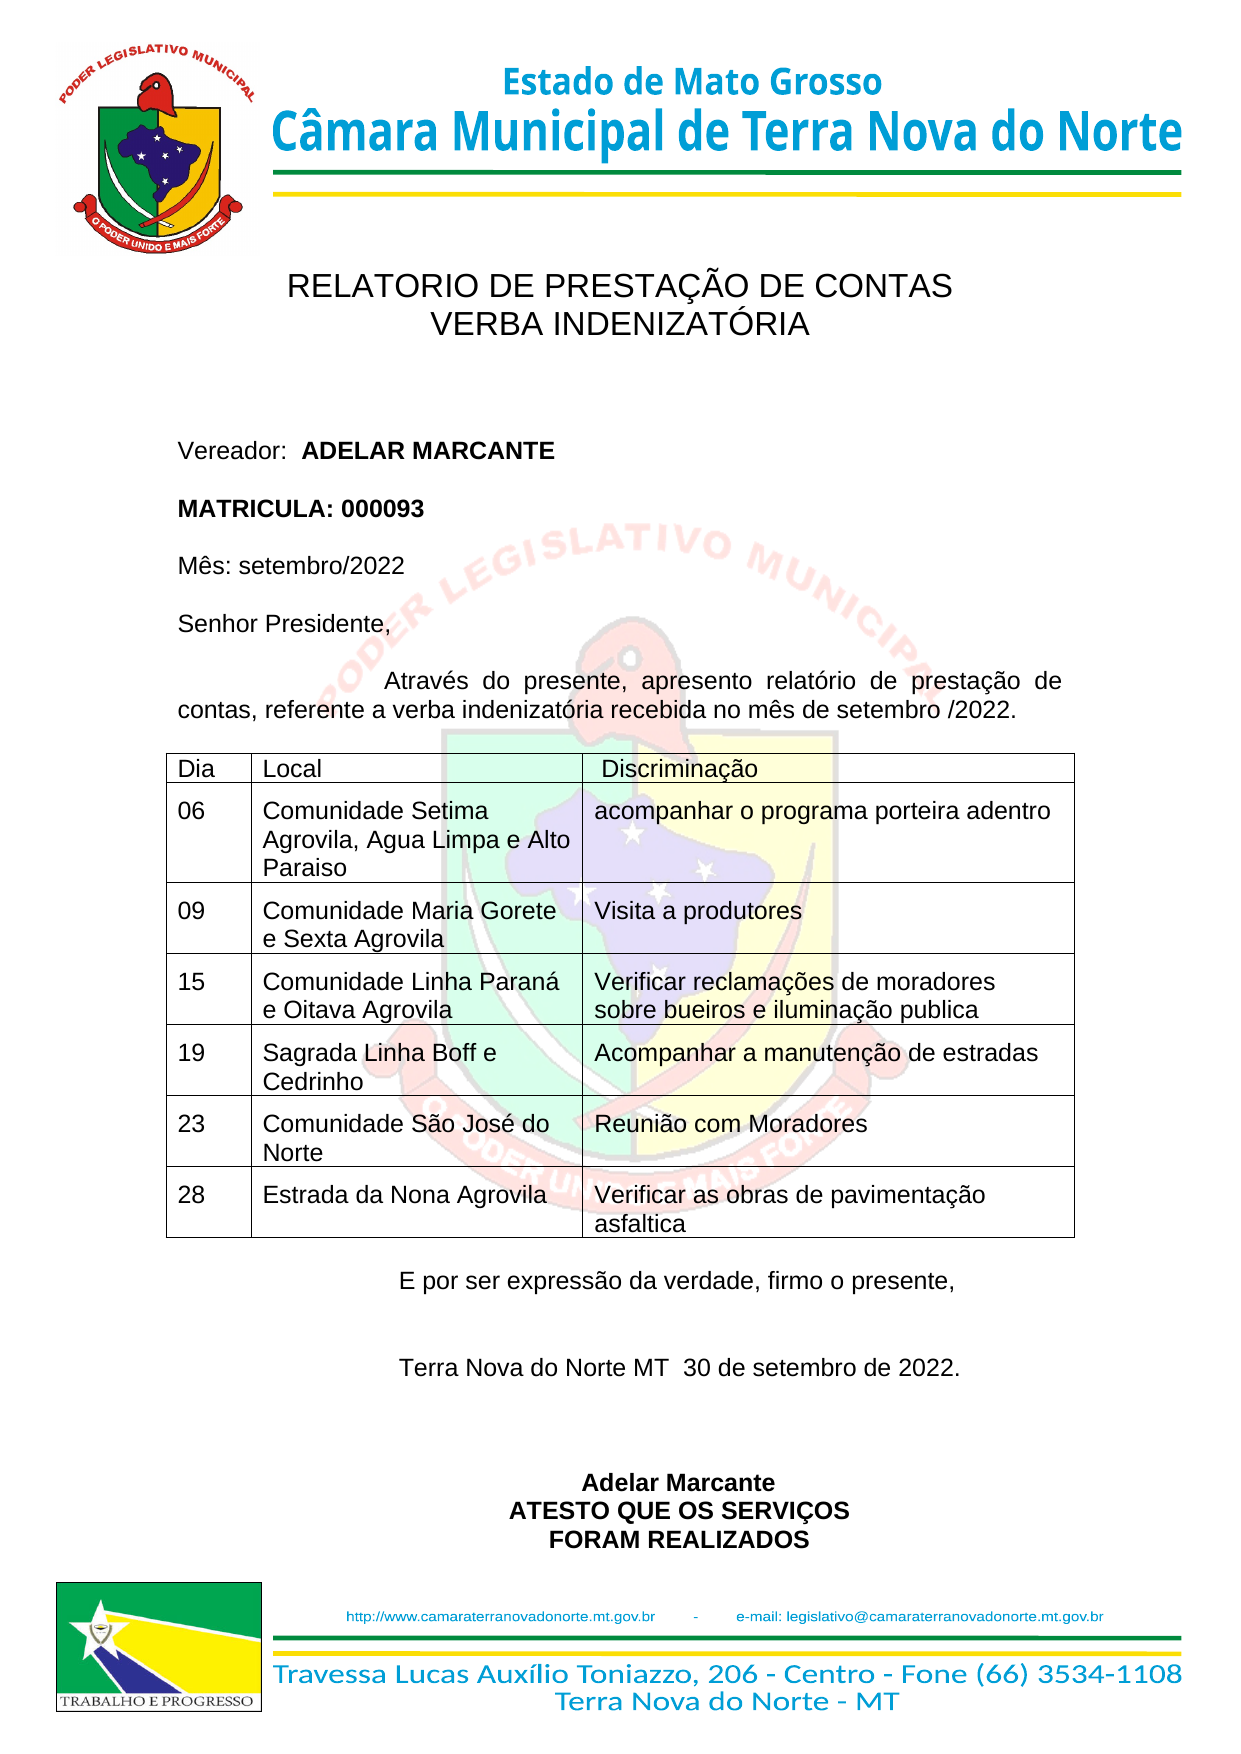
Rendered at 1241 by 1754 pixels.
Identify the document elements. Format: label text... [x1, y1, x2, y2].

table_cell Comunidade Linha Paraná e Oitava Agrovila [252, 954, 303, 1024]
text ATESTO QUE OS SERVIÇOS [236, 1496, 1122, 1525]
table_header Local [252, 754, 303, 782]
table_header Dia [167, 754, 251, 782]
table_cell Reunião com Moradores [966, 1096, 1074, 1166]
text Mês: setembro/2022 [966, 551, 1063, 580]
table_cell Comunidade São José do Norte [252, 1096, 303, 1166]
picture [860, 1611, 868, 1623]
text VERBA INDENIZATÓRIA [177, 304, 1063, 343]
text FORAM REALIZADOS [236, 1525, 1122, 1554]
text Vereador: ADELAR MARCANTE [177, 436, 1063, 465]
text MATRICULA: 000093 [177, 494, 1063, 522]
text Mês: setembro/2022 [177, 551, 303, 580]
table_cell 15 [167, 954, 251, 1024]
table_cell 19 [167, 1025, 251, 1095]
table_cell 09 [167, 883, 251, 953]
table_cell 23 [167, 1096, 251, 1166]
table_cell Visita a produtores [966, 883, 1074, 953]
table_cell Acompanhar a manutenção de estradas [966, 1025, 1074, 1095]
text RELATORIO DE PRESTAÇÃO DE CONTAS [177, 266, 1063, 304]
table_header Discriminação [966, 754, 1074, 782]
table_cell 28 [167, 1167, 251, 1237]
text Terra Nova do Norte MT 30 de setembro de 2022. [177, 1353, 1063, 1381]
text Adelar Marcante [177, 1468, 1063, 1496]
table_cell Comunidade Setima Agrovila, Agua Limpa e Alto Paraiso [252, 783, 303, 882]
table_cell Sagrada Linha Boff e Cedrinho [252, 1025, 303, 1095]
table_cell Verificar as obras de pavimentação asfaltica [583, 1167, 1074, 1237]
text Através do presente, apresento relatório de prestação de contas, referente a verba indenizatória recebida no mês de setembro /2022. [177, 666, 303, 724]
text E por ser expressão da verdade, firmo o presente, [177, 1266, 1063, 1295]
picture [55, 42, 260, 256]
table_cell Comunidade Maria Gorete e Sexta Agrovila [252, 883, 303, 953]
table_cell Estrada da Nona Agrovila [252, 1167, 582, 1237]
text Senhor Presidente, [966, 609, 1063, 637]
table_cell 06 [167, 783, 251, 882]
table_cell acompanhar o programa porteira adentro [966, 783, 1074, 882]
text Senhor Presidente, [177, 609, 303, 637]
picture [57, 1583, 261, 1711]
table_cell Verificar reclamações de moradores sobre bueiros e iluminação publica [966, 954, 1074, 1024]
text Através do presente, apresento relatório de prestação de contas, referente a verba indenizatória recebida no mês de setembro /2022. [966, 666, 1063, 724]
